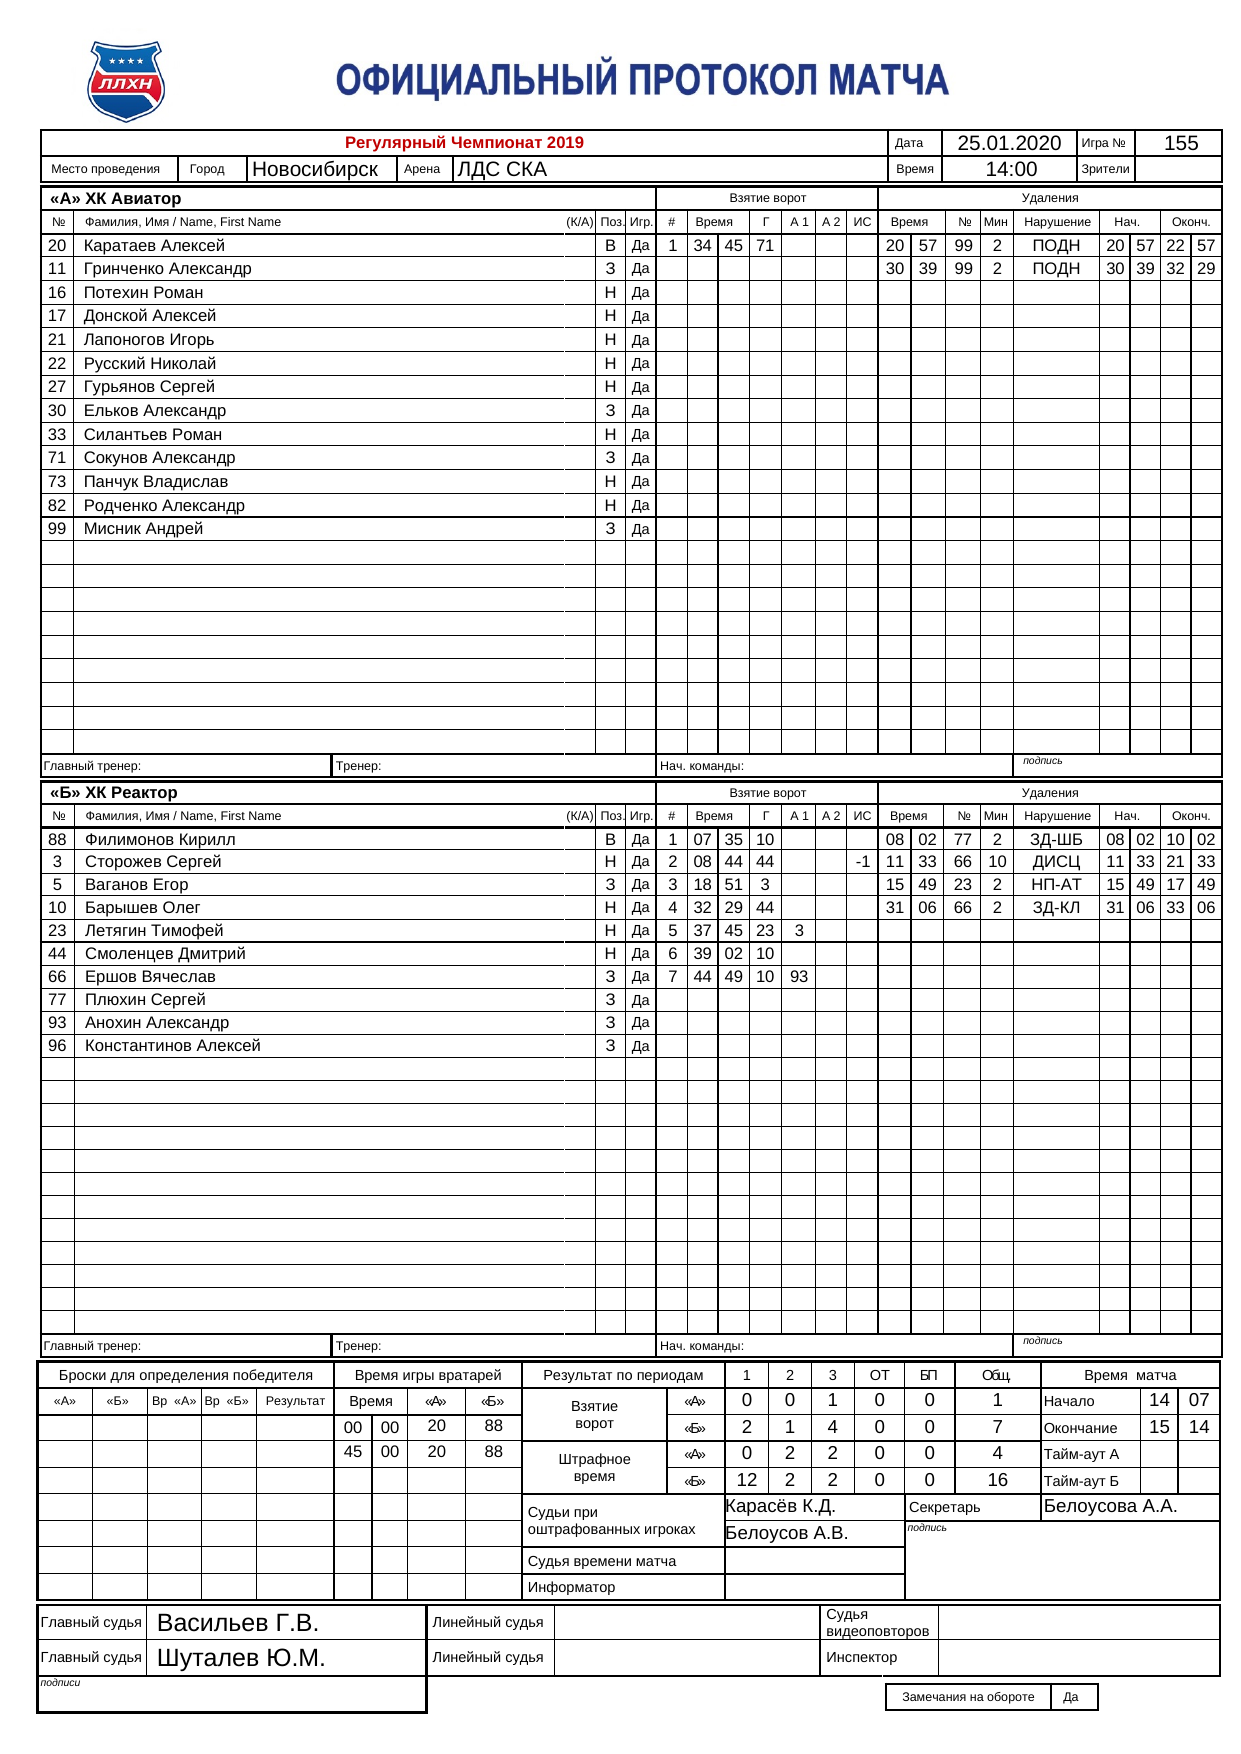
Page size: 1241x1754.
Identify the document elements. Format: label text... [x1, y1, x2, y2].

table_cell [1161, 612, 1190, 634]
table_cell [148, 1468, 201, 1493]
table_cell [912, 1219, 943, 1241]
table_cell [719, 470, 749, 493]
table_cell 0 [726, 1389, 768, 1413]
table_cell [981, 281, 1013, 303]
table_cell [148, 1521, 201, 1546]
table_cell 77 [42, 989, 74, 1011]
table_cell [75, 1104, 564, 1126]
table_cell [719, 1288, 749, 1310]
table_cell [657, 636, 687, 658]
table_cell [1100, 943, 1129, 964]
table_cell [981, 1173, 1013, 1195]
table_cell [879, 494, 910, 516]
table_cell [847, 470, 877, 493]
table_cell (К/А) [565, 805, 595, 826]
table_cell [565, 305, 595, 327]
table_cell 88 [466, 1416, 521, 1440]
table_cell [565, 1012, 595, 1033]
table_cell [1192, 541, 1221, 564]
table_cell Н [596, 943, 625, 964]
table_cell [565, 989, 595, 1011]
table_cell [565, 588, 595, 611]
table_cell [816, 257, 846, 280]
table_cell [750, 541, 781, 564]
table_cell 07 [1179, 1389, 1219, 1413]
table_cell [912, 399, 945, 422]
table_cell [1014, 966, 1099, 987]
table_cell 7 [956, 1415, 1040, 1440]
table_cell [657, 399, 687, 422]
table_cell [565, 1219, 595, 1241]
table_cell Время [688, 211, 749, 233]
table_cell [1014, 588, 1099, 611]
table_cell [565, 257, 595, 280]
table_cell [257, 1416, 333, 1440]
table_cell [816, 235, 846, 256]
table_cell [688, 1219, 717, 1241]
table_cell З [596, 1035, 625, 1057]
table_cell [782, 1150, 815, 1172]
table_cell [1131, 612, 1160, 634]
table_cell Плюхин Сергей [75, 989, 564, 1011]
table_cell [657, 730, 687, 753]
table_cell [847, 235, 877, 256]
table_cell 29 [1192, 257, 1221, 280]
table_cell [1100, 1288, 1129, 1310]
table_cell [719, 989, 749, 1011]
table_cell [1100, 659, 1129, 682]
table_cell [1136, 157, 1221, 181]
table_cell 29 [719, 896, 749, 918]
table_cell [555, 1606, 819, 1639]
table_cell [816, 1081, 846, 1103]
table_cell [1179, 1468, 1219, 1493]
table_cell [946, 683, 980, 706]
table_cell [750, 565, 781, 587]
table_cell 66 [944, 896, 980, 918]
table_cell [565, 328, 595, 351]
table_cell [750, 1242, 781, 1264]
table_cell [75, 1081, 564, 1103]
table_cell [565, 423, 595, 445]
table_cell [946, 659, 980, 682]
table_cell [847, 1311, 877, 1333]
table_cell [1131, 1104, 1160, 1126]
table_cell [981, 1288, 1013, 1310]
table_cell [75, 1150, 564, 1172]
table_cell [596, 1173, 625, 1195]
table_cell [257, 1494, 333, 1520]
table_cell [912, 1127, 943, 1149]
table_cell Да [626, 518, 655, 540]
table_cell [626, 1104, 655, 1126]
table_cell [816, 1311, 846, 1333]
table_cell [596, 1127, 625, 1149]
table_cell [1131, 1242, 1160, 1264]
table_cell Да [626, 943, 655, 964]
table_cell [1161, 1104, 1190, 1126]
table_cell [879, 989, 910, 1011]
table_cell [981, 1311, 1013, 1333]
table_cell ПОДН [1014, 235, 1099, 256]
table_cell [912, 518, 945, 540]
table_cell [1014, 281, 1099, 303]
table_cell [75, 1311, 564, 1333]
table_cell [74, 541, 564, 564]
table_cell [1161, 1265, 1190, 1287]
table_cell 30 [1100, 257, 1129, 280]
table_cell [1192, 920, 1221, 941]
table_cell [1100, 494, 1129, 516]
table_cell [912, 1242, 943, 1264]
table_cell [879, 328, 910, 351]
table_cell [596, 730, 625, 753]
table_cell [879, 612, 910, 634]
table_cell Каратаев Алексей [74, 235, 564, 256]
table_cell [750, 636, 781, 658]
table_cell Игр. [626, 805, 655, 826]
table_cell 1 [812, 1389, 854, 1413]
table_cell [1100, 1196, 1129, 1218]
table_cell [626, 1058, 655, 1079]
table_cell [657, 1173, 687, 1195]
table_cell [688, 399, 717, 422]
table_cell Мин [981, 805, 1013, 826]
table_cell [1100, 470, 1129, 493]
table_cell [657, 1081, 687, 1103]
table_cell 3 [42, 850, 74, 872]
table_cell 34 [688, 235, 717, 256]
table_cell 22 [42, 352, 73, 374]
table_cell [782, 1242, 815, 1264]
table_cell [1161, 446, 1190, 469]
table_cell [981, 518, 1013, 540]
table_cell ИС [847, 211, 877, 233]
table_cell [944, 1081, 980, 1103]
table_cell З [596, 966, 625, 987]
table_cell [1161, 399, 1190, 422]
table_cell [202, 1441, 256, 1467]
table_cell [1161, 1012, 1190, 1033]
table_cell [1131, 281, 1160, 303]
table_cell [816, 683, 846, 706]
table_cell [847, 1127, 877, 1149]
table_cell Да [626, 1012, 655, 1033]
table_cell 06 [1192, 896, 1221, 918]
table_cell [719, 281, 749, 303]
table_cell [1161, 328, 1190, 351]
table_cell [565, 1242, 595, 1264]
table_cell [1131, 1127, 1160, 1149]
table_cell Время [879, 805, 943, 826]
table_cell 11 [879, 850, 910, 872]
table_cell [657, 1242, 687, 1264]
table_cell [946, 281, 980, 303]
table_cell 20 [42, 235, 73, 256]
table_cell [816, 470, 846, 493]
table_cell [912, 494, 945, 516]
table_cell [944, 966, 980, 987]
table_cell 0 [855, 1415, 904, 1440]
table_cell [719, 541, 749, 564]
table_cell [719, 1242, 749, 1264]
table_cell [1100, 1035, 1129, 1057]
table_cell [1131, 494, 1160, 516]
table_cell 02 [912, 829, 943, 849]
table_cell [626, 1127, 655, 1149]
table_cell Вр «Б» [202, 1389, 256, 1413]
table_cell 2 [981, 257, 1013, 280]
table_cell Да [626, 494, 655, 516]
table_cell Н [596, 850, 625, 872]
table_cell [1161, 1288, 1190, 1310]
table_cell [93, 1468, 147, 1493]
table_cell [39, 1574, 92, 1599]
table_cell 20 [408, 1441, 465, 1467]
table_cell 71 [42, 446, 73, 469]
table_cell [1131, 305, 1160, 327]
table_cell [202, 1494, 256, 1520]
table_cell Н [596, 423, 625, 445]
table_cell 3 [750, 874, 781, 895]
table_cell [1131, 636, 1160, 658]
table_cell Русский Николай [74, 352, 564, 374]
table_cell Нач. [1100, 211, 1160, 233]
table_cell [1100, 305, 1129, 327]
table_cell 39 [1131, 257, 1160, 280]
table_cell Н [596, 328, 625, 351]
table_cell Филимонов Кирилл [75, 829, 564, 849]
table_cell [657, 305, 687, 327]
table_cell [1014, 1242, 1099, 1264]
table_cell [847, 1265, 877, 1287]
table_cell 49 [1192, 874, 1221, 895]
table_cell 10 [981, 850, 1013, 872]
table_cell [626, 636, 655, 658]
table_cell [816, 966, 846, 987]
table_cell [912, 636, 945, 658]
table_cell [981, 612, 1013, 634]
table_cell [750, 683, 781, 706]
table_cell Время [335, 1389, 407, 1413]
table_cell Да [626, 920, 655, 941]
table_cell 33 [42, 423, 73, 445]
table_cell Да [626, 446, 655, 469]
table_cell [1131, 1311, 1160, 1333]
table_cell 66 [42, 966, 74, 987]
table_cell [879, 1288, 910, 1310]
table_cell [719, 612, 749, 634]
table_cell [944, 1311, 980, 1333]
table_cell З [596, 257, 625, 280]
table_cell 1 [956, 1389, 1040, 1413]
table_cell [719, 376, 749, 398]
table_cell [596, 659, 625, 682]
table_cell 14 [1179, 1415, 1219, 1440]
table_cell [944, 943, 980, 964]
table_cell [1161, 376, 1190, 398]
table_cell [688, 328, 717, 351]
table_cell [626, 1219, 655, 1241]
table_cell [1100, 707, 1129, 729]
table_cell [847, 636, 877, 658]
table_cell [912, 1150, 943, 1172]
table_cell [42, 1288, 74, 1310]
table_cell 2 [657, 850, 687, 872]
table_cell [782, 1058, 815, 1079]
table_cell [1099, 1682, 1220, 1711]
table_cell [719, 1035, 749, 1057]
table_cell [782, 850, 815, 872]
table_cell [148, 1574, 201, 1599]
table_cell [719, 1081, 749, 1103]
table_cell [335, 1547, 371, 1573]
table_cell Результат [257, 1389, 333, 1413]
table_cell [1100, 1219, 1129, 1241]
table_cell [816, 328, 846, 351]
table_cell А 1 [782, 805, 815, 826]
table_cell [719, 328, 749, 351]
table_cell [782, 1196, 815, 1218]
table_cell [1131, 423, 1160, 445]
table_cell [42, 659, 73, 682]
table_cell [1014, 659, 1099, 682]
table_cell [1161, 1035, 1190, 1057]
table_cell [750, 1012, 781, 1033]
table_cell [626, 1150, 655, 1172]
table_cell [1192, 352, 1221, 374]
table_cell [847, 1081, 877, 1103]
table_cell [408, 1574, 465, 1599]
table_header Замечания на обороте [887, 1685, 1050, 1709]
table_cell Н [596, 305, 625, 327]
table_cell [912, 920, 943, 941]
table_cell 57 [912, 235, 945, 256]
table_cell [981, 989, 1013, 1011]
table_cell 7 [657, 966, 687, 987]
table_cell [1100, 730, 1129, 753]
table_cell [946, 541, 980, 564]
table_cell [75, 1242, 564, 1264]
table_cell [1192, 1127, 1221, 1149]
table_cell Сокунов Александр [74, 446, 564, 469]
table_cell 20 [879, 235, 910, 256]
table_cell [596, 588, 625, 611]
table_cell ИС [847, 805, 877, 826]
table_cell [596, 1311, 625, 1333]
table_cell [847, 1058, 877, 1079]
table_cell [565, 920, 595, 941]
table_cell [688, 1127, 717, 1149]
table_cell [257, 1547, 333, 1573]
table_cell [939, 1640, 1219, 1675]
table_cell [912, 1035, 943, 1057]
table_cell [879, 376, 910, 398]
table_cell [1161, 920, 1190, 941]
table_cell [1014, 683, 1099, 706]
table_cell [1014, 494, 1099, 516]
table_cell [688, 1288, 717, 1310]
table_cell [981, 1242, 1013, 1264]
table_cell [1161, 1081, 1190, 1103]
table_cell [782, 1012, 815, 1033]
table_cell [1131, 989, 1160, 1011]
table_cell [1100, 989, 1129, 1011]
table_cell [1161, 588, 1190, 611]
table_cell [688, 730, 717, 753]
table_cell [981, 707, 1013, 729]
table_cell [847, 281, 877, 303]
table_cell 02 [1192, 829, 1221, 849]
table_cell Главный тренер: [42, 1335, 330, 1356]
table_cell [847, 829, 877, 849]
table_cell [93, 1441, 147, 1467]
table_cell [428, 1677, 882, 1711]
table_cell [1131, 565, 1160, 587]
table_cell Город [179, 157, 246, 181]
table_cell [565, 707, 595, 729]
table_cell [816, 565, 846, 587]
table_cell [1192, 1104, 1221, 1126]
table_cell 3 [782, 920, 815, 941]
table_cell [335, 1494, 371, 1520]
table_header «Б» ХК Реактор [42, 783, 655, 803]
table_cell [1131, 352, 1160, 374]
table_cell Мин [981, 211, 1013, 233]
table_cell [750, 352, 781, 374]
table_cell [782, 518, 815, 540]
table_cell [1100, 1173, 1129, 1195]
table_cell Инспектор [821, 1640, 938, 1675]
table_cell [750, 281, 781, 303]
table_cell [1100, 423, 1129, 445]
table_cell 14 [1141, 1389, 1177, 1413]
table_cell [981, 376, 1013, 398]
table_cell [879, 1196, 910, 1218]
table_cell [750, 328, 781, 351]
table_cell [1014, 989, 1099, 1011]
table_cell [75, 1265, 564, 1287]
table_cell [750, 989, 781, 1011]
table_cell [816, 896, 846, 918]
table_cell [1014, 612, 1099, 634]
table_cell [335, 1468, 371, 1493]
table_cell [1192, 1288, 1221, 1310]
table_cell [981, 1150, 1013, 1172]
table_cell [93, 1574, 147, 1599]
table_cell [1161, 1173, 1190, 1195]
table_cell [75, 1127, 564, 1149]
table_cell [946, 494, 980, 516]
table_cell 2 [726, 1415, 768, 1440]
table_cell [565, 896, 595, 918]
table_cell [879, 730, 910, 753]
table_cell [565, 1035, 595, 1057]
table_cell [39, 1521, 92, 1546]
table_cell [657, 376, 687, 398]
table_cell Окончание [1042, 1415, 1140, 1440]
table_cell [408, 1547, 465, 1573]
table_cell Тренер: [333, 755, 655, 776]
table_cell «А» [39, 1389, 92, 1413]
table_cell [816, 1242, 846, 1264]
table_cell [719, 518, 749, 540]
table_cell [688, 636, 717, 658]
table_cell З [596, 446, 625, 469]
table_cell [847, 1196, 877, 1218]
table_cell [688, 1012, 717, 1033]
table_cell [39, 1494, 92, 1520]
table_cell [750, 1173, 781, 1195]
table_cell [93, 1547, 147, 1573]
table_cell [565, 659, 595, 682]
table_cell [1161, 541, 1190, 564]
table_cell [1161, 989, 1190, 1011]
table_cell Новосибирск [248, 157, 396, 181]
table_cell 0 [905, 1468, 954, 1493]
table_cell [74, 730, 564, 753]
table_cell Да [626, 399, 655, 422]
table_cell [688, 1242, 717, 1264]
table_cell [42, 1173, 74, 1195]
table_cell Н [596, 896, 625, 918]
table_cell [782, 376, 815, 398]
table_cell [688, 518, 717, 540]
table_cell [782, 1081, 815, 1103]
table_cell Да [626, 989, 655, 1011]
table_cell [782, 328, 815, 351]
table_cell 23 [944, 874, 980, 895]
table_cell [981, 730, 1013, 753]
table_cell 02 [719, 943, 749, 964]
table_cell Тренер: [333, 1335, 655, 1356]
table_cell [1192, 943, 1221, 964]
table_cell [657, 1104, 687, 1126]
table_cell [719, 707, 749, 729]
table_cell 06 [1131, 896, 1160, 918]
table_cell [981, 494, 1013, 516]
table_cell [688, 1058, 717, 1079]
table_cell Гринченко Александр [74, 257, 564, 280]
table_cell [688, 1173, 717, 1195]
table_cell [1131, 1081, 1160, 1103]
table_cell [912, 943, 943, 964]
table_cell Родченко Александр [74, 494, 564, 516]
table_cell [42, 1127, 74, 1149]
table_cell [466, 1494, 521, 1520]
table_cell [782, 659, 815, 682]
table_cell 4 [956, 1442, 1040, 1467]
table_cell [946, 470, 980, 493]
table_cell [596, 1081, 625, 1103]
table_cell [688, 989, 717, 1011]
table_cell [782, 1035, 815, 1057]
table_cell подпись [1014, 1335, 1221, 1356]
table_cell [1131, 1058, 1160, 1079]
table_cell 15 [1141, 1415, 1177, 1440]
table_cell [1131, 1035, 1160, 1057]
table_cell [1131, 1288, 1160, 1310]
table_cell 17 [42, 305, 73, 327]
table_cell [42, 730, 73, 753]
table_header 2 [769, 1363, 811, 1387]
table_cell [1131, 518, 1160, 540]
table_cell [944, 920, 980, 941]
table_cell [946, 588, 980, 611]
table_cell [944, 1104, 980, 1126]
table_cell [1161, 1196, 1190, 1218]
table_cell 32 [1161, 257, 1190, 280]
table_cell Ельков Александр [74, 399, 564, 422]
table_cell [944, 1173, 980, 1195]
table_cell [1192, 588, 1221, 611]
table_cell [1014, 1288, 1099, 1310]
table_cell [847, 1173, 877, 1195]
table_cell 06 [912, 896, 943, 918]
table_cell [847, 518, 877, 540]
table_cell Нач. команды: [657, 755, 1012, 776]
table_cell 93 [42, 1012, 74, 1033]
table_cell [946, 352, 980, 374]
table_cell Анохин Александр [75, 1012, 564, 1033]
table_cell [782, 896, 815, 918]
table_cell 33 [1192, 850, 1221, 872]
table_cell Донской Алексей [74, 305, 564, 327]
table_cell [688, 494, 717, 516]
table_cell [74, 636, 564, 658]
table_cell [565, 1150, 595, 1172]
table_cell [42, 707, 73, 729]
table_cell [782, 1104, 815, 1126]
table_cell [946, 707, 980, 729]
table_cell [816, 541, 846, 564]
table_cell [1131, 376, 1160, 398]
table_cell [1179, 1441, 1219, 1467]
table_cell [1161, 423, 1190, 445]
table_cell [946, 423, 980, 445]
table_cell 0 [769, 1389, 811, 1413]
table_cell 0 [855, 1468, 904, 1493]
table_cell Главный судья [39, 1640, 146, 1675]
table_cell [816, 281, 846, 303]
table_cell 6 [657, 943, 687, 964]
table_cell 1 [657, 235, 687, 256]
table_cell [750, 257, 781, 280]
table_cell [816, 707, 846, 729]
table_cell 49 [719, 966, 749, 987]
table_cell [782, 1265, 815, 1287]
table_cell [42, 1150, 74, 1172]
table_cell [565, 1081, 595, 1103]
table_cell 1 [769, 1415, 811, 1440]
table_cell [944, 1265, 980, 1287]
table_cell [74, 659, 564, 682]
table_cell [626, 1081, 655, 1103]
table_cell 18 [688, 874, 717, 895]
table_cell [981, 943, 1013, 964]
table_cell 0 [905, 1442, 954, 1467]
table_cell [1100, 683, 1129, 706]
table_cell [565, 966, 595, 987]
table_cell [466, 1547, 521, 1573]
table_cell Да [626, 423, 655, 445]
table_cell Лапоногов Игорь [74, 328, 564, 351]
table_cell [1192, 305, 1221, 327]
table_cell 16 [956, 1468, 1040, 1493]
table_cell [816, 659, 846, 682]
table_cell [750, 1219, 781, 1241]
table_cell [688, 305, 717, 327]
table_cell [596, 1150, 625, 1172]
table_cell 20 [408, 1416, 465, 1440]
table_cell Поз. [596, 211, 625, 233]
table_cell [39, 1547, 92, 1573]
table_cell [657, 659, 687, 682]
table_cell [1131, 588, 1160, 611]
table_cell [42, 1265, 74, 1287]
table_cell [626, 730, 655, 753]
table_cell [879, 1150, 910, 1172]
table_cell [981, 659, 1013, 682]
table_cell [626, 659, 655, 682]
table_cell [202, 1547, 256, 1573]
table_cell [981, 1035, 1013, 1057]
table_header Регулярный Чемпионат 2019 [42, 131, 887, 155]
table_header Удаления [879, 188, 1221, 209]
table_cell [879, 305, 910, 327]
table_cell [565, 1265, 595, 1287]
table_cell 57 [1192, 235, 1221, 256]
table_cell 33 [1131, 850, 1160, 872]
table_header 3 [812, 1363, 854, 1387]
table_cell [946, 328, 980, 351]
table_cell [847, 989, 877, 1011]
table_cell [596, 707, 625, 729]
table_cell [466, 1521, 521, 1546]
table_cell Информатор [523, 1575, 724, 1599]
table_cell 32 [688, 896, 717, 918]
table_cell [847, 1242, 877, 1264]
table_cell [782, 874, 815, 895]
table_cell [688, 1035, 717, 1057]
table_cell [565, 612, 595, 634]
table_cell 33 [1161, 896, 1190, 918]
table_cell [1100, 399, 1129, 422]
table_cell [782, 235, 815, 256]
table_cell [596, 541, 625, 564]
table_header Дата [889, 131, 941, 155]
table_cell [688, 659, 717, 682]
table_cell [726, 1575, 904, 1599]
table_cell [847, 896, 877, 918]
table_cell [1014, 305, 1099, 327]
table_cell 33 [912, 850, 943, 872]
table_cell 99 [946, 235, 980, 256]
table_cell [939, 1606, 1219, 1639]
table_cell [1014, 399, 1099, 422]
table_cell [719, 588, 749, 611]
table_cell [847, 943, 877, 964]
table_cell [565, 1173, 595, 1195]
table_cell [626, 588, 655, 611]
table_cell [1131, 1196, 1160, 1218]
table_cell [719, 305, 749, 327]
table_cell [1014, 518, 1099, 540]
table_cell З [596, 518, 625, 540]
table_cell [688, 470, 717, 493]
table_cell [1161, 1219, 1190, 1241]
table_cell [912, 565, 945, 587]
table_cell [944, 1127, 980, 1149]
table_cell «Б » [466, 1389, 521, 1413]
table_cell [782, 305, 815, 327]
table_cell [946, 399, 980, 422]
table_cell [148, 1416, 201, 1440]
table_cell [981, 1058, 1013, 1079]
table_cell [816, 305, 846, 327]
table_cell [782, 352, 815, 374]
table_cell [816, 352, 846, 374]
table_cell 14:00 [943, 157, 1076, 181]
table_cell [912, 1104, 943, 1126]
table_cell [944, 1288, 980, 1310]
table_header Взятие ворот [657, 188, 877, 209]
table_cell [847, 446, 877, 469]
table_cell [42, 565, 73, 587]
table_cell [750, 1288, 781, 1310]
table_cell [750, 376, 781, 398]
table_cell [944, 1035, 980, 1057]
table_cell [879, 1035, 910, 1057]
table_cell [39, 1441, 92, 1467]
table_cell 11 [42, 257, 73, 280]
table_cell [1014, 541, 1099, 564]
table_cell [1131, 920, 1160, 941]
table_cell [816, 399, 846, 422]
table_cell [596, 612, 625, 634]
table_cell [1161, 730, 1190, 753]
table_cell [1161, 494, 1190, 516]
table_cell [565, 1288, 595, 1310]
table_cell [1192, 1081, 1221, 1103]
table_cell Главный тренер: [42, 755, 330, 776]
table_cell [1100, 588, 1129, 611]
table_cell [93, 1521, 147, 1546]
table_cell [74, 683, 564, 706]
table_cell 30 [879, 257, 910, 280]
table_cell [93, 1416, 147, 1440]
table_cell [657, 1058, 687, 1079]
table_cell Взятие ворот [523, 1389, 666, 1440]
table_cell [879, 1173, 910, 1195]
table_cell Секретарь [906, 1495, 1040, 1520]
table_cell [373, 1494, 407, 1520]
table_cell 45 [335, 1441, 371, 1467]
table_cell 08 [688, 850, 717, 872]
table_cell [816, 588, 846, 611]
table_cell [750, 399, 781, 422]
table_cell [688, 423, 717, 445]
table_header БП [905, 1363, 954, 1387]
table_cell 11 [1100, 850, 1129, 872]
table_header Броски для определения победителя [39, 1363, 333, 1387]
table_cell [1192, 376, 1221, 398]
table_cell [257, 1468, 333, 1493]
table_cell [816, 612, 846, 634]
table_cell [782, 707, 815, 729]
table_cell [75, 1173, 564, 1195]
table_cell 0 [726, 1442, 768, 1467]
table_cell 71 [750, 235, 781, 256]
table_cell НП-АТ [1014, 874, 1099, 895]
table_cell [944, 1150, 980, 1172]
table_cell [719, 1219, 749, 1241]
table_cell Тайм-аут Б [1042, 1468, 1140, 1493]
table_cell 22 [1161, 235, 1190, 256]
table_cell [879, 636, 910, 658]
table_cell [879, 1265, 910, 1287]
table_cell [816, 423, 846, 445]
table_cell [1014, 707, 1099, 729]
table_cell [847, 683, 877, 706]
table_cell [912, 989, 943, 1011]
table_cell [657, 352, 687, 374]
table_cell [912, 305, 945, 327]
table_cell [1131, 730, 1160, 753]
table_cell [912, 1012, 943, 1033]
table_cell [750, 305, 781, 327]
table_cell [946, 376, 980, 398]
table_cell [42, 1219, 74, 1241]
table_cell [565, 352, 595, 374]
table_cell [879, 588, 910, 611]
table_cell [1100, 1150, 1129, 1172]
table_header 155 [1136, 131, 1221, 155]
table_cell Игр. [626, 211, 655, 233]
table_cell [816, 1288, 846, 1310]
table_cell 08 [879, 829, 910, 849]
table_cell [847, 1012, 877, 1033]
table_cell «А» [668, 1442, 724, 1467]
table_cell [883, 1677, 1220, 1681]
table_cell [1192, 612, 1221, 634]
table_cell [373, 1547, 407, 1573]
table_cell 82 [42, 494, 73, 516]
table_cell [1161, 659, 1190, 682]
table_cell ДИСЦ [1014, 850, 1099, 872]
table_cell [1100, 518, 1129, 540]
table_cell [981, 1219, 1013, 1241]
table_cell [93, 1494, 147, 1520]
table_cell 10 [42, 896, 74, 918]
table_cell [688, 281, 717, 303]
table_cell Н [596, 352, 625, 374]
table_cell [1161, 281, 1190, 303]
table_cell [782, 1288, 815, 1310]
table_cell [657, 518, 687, 540]
table_cell [912, 470, 945, 493]
table_cell [1131, 1265, 1160, 1287]
table_cell [565, 1058, 595, 1079]
table_cell [1100, 541, 1129, 564]
table_cell [1100, 1058, 1129, 1079]
table_cell Силантьев Роман [74, 423, 564, 445]
table_cell [1014, 1265, 1099, 1287]
table_cell [466, 1468, 521, 1493]
table_cell Оконч. [1161, 805, 1221, 826]
table_cell [657, 1196, 687, 1218]
table_header 1 [726, 1363, 768, 1387]
table_cell Оконч. [1161, 211, 1221, 233]
table_cell [1192, 423, 1221, 445]
table_cell [782, 1311, 815, 1333]
table_cell [688, 707, 717, 729]
table_cell [1014, 1219, 1099, 1241]
table_cell [719, 446, 749, 469]
table_cell 93 [782, 966, 815, 987]
table_cell Летягин Тимофей [75, 920, 564, 941]
table_cell [816, 1035, 846, 1057]
table_cell [816, 730, 846, 753]
table_cell Да [626, 1035, 655, 1057]
table_cell [946, 305, 980, 327]
table_cell [148, 1441, 201, 1467]
table_cell 0 [905, 1389, 954, 1413]
table_cell [879, 446, 910, 469]
table_cell 23 [42, 920, 74, 941]
table_cell [1161, 636, 1190, 658]
table_cell [944, 989, 980, 1011]
table_cell [816, 1058, 846, 1079]
table_cell [847, 257, 877, 280]
table_cell [42, 1242, 74, 1264]
table_cell [596, 1288, 625, 1310]
table_cell Константинов Алексей [75, 1035, 564, 1057]
table_cell [816, 636, 846, 658]
table_cell [657, 281, 687, 303]
table_cell 10 [750, 966, 781, 987]
table_cell подписи [39, 1677, 425, 1711]
table_cell [912, 446, 945, 469]
table_cell [750, 1081, 781, 1103]
table_cell Да [626, 470, 655, 493]
table_cell [565, 1127, 595, 1149]
table_cell [879, 920, 910, 941]
table_cell [688, 588, 717, 611]
table_cell № [944, 805, 980, 826]
table_cell 66 [944, 850, 980, 872]
table_cell [782, 829, 815, 849]
table_cell З [596, 989, 625, 1011]
table_cell [1014, 1104, 1099, 1126]
table_cell [688, 1265, 717, 1287]
table_cell [981, 399, 1013, 422]
table_cell [1192, 1311, 1221, 1333]
table_cell 2 [812, 1442, 854, 1467]
table_cell [1192, 1219, 1221, 1241]
table_cell [944, 1058, 980, 1079]
table_cell [1131, 328, 1160, 351]
table_cell [912, 541, 945, 564]
table_cell А 1 [782, 211, 815, 233]
table_cell [596, 636, 625, 658]
table_cell 2 [981, 829, 1013, 849]
table_cell [1014, 1127, 1099, 1149]
table_cell 27 [42, 376, 73, 398]
table_cell [1141, 1468, 1177, 1493]
table_cell [981, 588, 1013, 611]
table_cell 99 [946, 257, 980, 280]
table_cell [1161, 352, 1190, 374]
table_cell [782, 565, 815, 587]
table_cell [719, 1265, 749, 1287]
table_cell Ваганов Егор [75, 874, 564, 895]
table_cell В [596, 235, 625, 256]
table_cell [202, 1416, 256, 1440]
table_cell 45 [719, 920, 749, 941]
table_cell 88 [42, 829, 74, 849]
table_cell [1192, 730, 1221, 753]
table_cell [657, 1127, 687, 1149]
table_cell [816, 1219, 846, 1241]
table_cell -1 [847, 850, 877, 872]
table_cell [879, 423, 910, 445]
table_cell [1014, 943, 1099, 964]
table_cell Да [626, 376, 655, 398]
table_cell Да [626, 829, 655, 849]
table_cell [1192, 659, 1221, 682]
table_cell [912, 376, 945, 398]
table_cell [42, 1058, 74, 1079]
table_cell [719, 423, 749, 445]
table_cell 5 [657, 920, 687, 941]
table_cell [565, 281, 595, 303]
table_cell Да [626, 257, 655, 280]
table_cell 51 [719, 874, 749, 895]
table_cell [657, 446, 687, 469]
table_cell [847, 1104, 877, 1126]
table_cell Да [626, 896, 655, 918]
table_cell [42, 1104, 74, 1126]
table_cell [847, 494, 877, 516]
table_cell [1192, 399, 1221, 422]
table_cell ЗД-КЛ [1014, 896, 1099, 918]
table_cell [1192, 328, 1221, 351]
table_cell [657, 588, 687, 611]
table_cell 3 [657, 874, 687, 895]
table_cell [981, 541, 1013, 564]
table_cell [1100, 920, 1129, 941]
table_cell Барышев Олег [75, 896, 564, 918]
table_cell [981, 423, 1013, 445]
table_cell [750, 518, 781, 540]
table_cell [879, 1081, 910, 1103]
table_cell Да [626, 235, 655, 256]
table_cell [565, 1311, 595, 1333]
table_cell Потехин Роман [74, 281, 564, 303]
table_cell [1131, 1150, 1160, 1172]
table_cell [847, 399, 877, 422]
table_cell [1131, 707, 1160, 729]
table_cell [466, 1574, 521, 1599]
table_cell [1131, 1012, 1160, 1033]
table_cell Да [626, 281, 655, 303]
table_cell Белоусова А.А. [1042, 1495, 1219, 1520]
table_cell Начало [1042, 1389, 1140, 1413]
table_cell [750, 1035, 781, 1057]
table_cell [555, 1640, 819, 1675]
table_cell Сторожев Сергей [75, 850, 564, 872]
table_cell [565, 235, 595, 256]
table_cell 44 [42, 943, 74, 964]
table_cell [912, 1288, 943, 1310]
table_cell [981, 683, 1013, 706]
table_cell Ершов Вячеслав [75, 966, 564, 987]
table_cell 35 [719, 829, 749, 849]
table_cell Да [626, 850, 655, 872]
table_cell [719, 1311, 749, 1333]
table_cell [1131, 966, 1160, 987]
table_cell [657, 989, 687, 1011]
table_cell [847, 1035, 877, 1057]
table_cell [42, 1196, 74, 1218]
table_cell [981, 966, 1013, 987]
table_cell [782, 1219, 815, 1241]
table_cell Да [626, 874, 655, 895]
table_cell [782, 943, 815, 964]
table_cell [565, 850, 595, 872]
table_cell З [596, 1012, 625, 1033]
table_cell Штрафное время [523, 1442, 666, 1493]
table_cell Г [750, 211, 781, 233]
table_cell [1014, 1311, 1099, 1333]
table_cell [626, 565, 655, 587]
table_cell [42, 588, 73, 611]
table_header Время игры вратарей [335, 1363, 521, 1387]
table_cell «А» [408, 1389, 465, 1413]
table_cell [42, 636, 73, 658]
table_cell [1161, 518, 1190, 540]
table_cell [565, 565, 595, 587]
table_header Игра № [1078, 131, 1134, 155]
table_cell [75, 1219, 564, 1241]
table_cell [750, 1265, 781, 1287]
table_cell [719, 636, 749, 658]
table_cell 44 [750, 850, 781, 872]
table_cell [847, 328, 877, 351]
table_cell 20 [1100, 235, 1129, 256]
table_cell 2 [769, 1442, 811, 1467]
table_cell [626, 707, 655, 729]
table_cell [782, 989, 815, 1011]
table_cell [1192, 1242, 1221, 1264]
table_cell [565, 730, 595, 753]
table_cell [946, 636, 980, 658]
table_cell [1161, 966, 1190, 987]
table_cell [657, 1288, 687, 1310]
table_cell [1014, 328, 1099, 351]
table_cell Н [596, 920, 625, 941]
table_cell [1192, 518, 1221, 540]
table_cell [981, 1127, 1013, 1149]
table_cell Судья времени матча [523, 1548, 724, 1573]
table_header Да [1052, 1685, 1097, 1709]
table_cell 00 [373, 1441, 407, 1467]
table_cell [847, 376, 877, 398]
table_cell 4 [812, 1415, 854, 1440]
table_cell 5 [42, 874, 74, 895]
table_cell [946, 446, 980, 469]
table_cell [688, 541, 717, 564]
table_cell [879, 399, 910, 422]
table_cell [847, 565, 877, 587]
table_cell Г [750, 805, 781, 826]
table_cell Нарушение [1014, 805, 1099, 826]
table_cell [39, 1468, 92, 1493]
table_cell Фамилия, Имя / Name, First Name [74, 211, 565, 233]
table_cell [626, 1265, 655, 1287]
table_cell [946, 730, 980, 753]
table_cell Нач. [1100, 805, 1160, 826]
table_cell [981, 1104, 1013, 1126]
table_cell 77 [944, 829, 980, 849]
table_cell [816, 829, 846, 849]
table_cell Да [626, 966, 655, 987]
table_cell [879, 470, 910, 493]
table_cell 00 [335, 1416, 371, 1440]
table_cell [596, 1265, 625, 1287]
table_cell [596, 1219, 625, 1241]
table_cell # [657, 805, 687, 826]
table_cell [750, 612, 781, 634]
table_cell [946, 565, 980, 587]
table_cell [596, 565, 625, 587]
table_cell [912, 659, 945, 682]
table_cell [847, 1150, 877, 1172]
table_cell [657, 1265, 687, 1287]
table_cell [626, 683, 655, 706]
table_cell [816, 920, 846, 941]
table_cell Судьи при оштрафованных игроках [523, 1495, 724, 1546]
table_cell [719, 257, 749, 280]
table_cell [1100, 1242, 1129, 1264]
table_cell [726, 1548, 904, 1573]
table_cell № [946, 211, 980, 233]
table_cell [565, 636, 595, 658]
table_cell Н [596, 376, 625, 398]
table_cell [1131, 541, 1160, 564]
table_cell [750, 659, 781, 682]
table_cell «Б» [668, 1415, 724, 1440]
table_cell 31 [879, 896, 910, 918]
table_cell [688, 257, 717, 280]
table_cell [688, 1311, 717, 1333]
table_cell [981, 470, 1013, 493]
table_cell Н [596, 494, 625, 516]
table_cell [1100, 636, 1129, 658]
table_cell [750, 446, 781, 469]
table_cell [981, 352, 1013, 374]
table_cell [912, 1058, 943, 1079]
table_cell [912, 328, 945, 351]
table_cell [1161, 1311, 1190, 1333]
table_cell [847, 707, 877, 729]
table_cell [688, 612, 717, 634]
table_cell [879, 1242, 910, 1264]
table_cell [847, 612, 877, 634]
table_cell [1100, 565, 1129, 587]
table_cell [847, 920, 877, 941]
table_cell [657, 1219, 687, 1241]
table_cell 39 [912, 257, 945, 280]
table_cell [1192, 966, 1221, 987]
table_cell [74, 612, 564, 634]
table_cell Место проведения [42, 157, 177, 181]
table_cell [1161, 683, 1190, 706]
table_cell 15 [1100, 874, 1129, 895]
table_cell [912, 281, 945, 303]
table_cell [879, 281, 910, 303]
table_cell [1192, 281, 1221, 303]
table_cell [688, 683, 717, 706]
table_cell [596, 1242, 625, 1264]
table_cell [719, 1196, 749, 1218]
table_cell Панчук Владислав [74, 470, 564, 493]
table_cell [257, 1441, 333, 1467]
table_cell [1192, 1058, 1221, 1079]
table_cell [847, 659, 877, 682]
table_cell [719, 1127, 749, 1149]
table_cell [657, 612, 687, 634]
table_cell [1192, 683, 1221, 706]
table_cell [719, 1173, 749, 1195]
table_cell «Б» [93, 1389, 147, 1413]
table_header Взятие ворот [657, 783, 877, 803]
table_cell 23 [750, 920, 781, 941]
table_cell (К/А) [565, 211, 595, 233]
table_cell 2 [981, 874, 1013, 895]
table_cell [719, 730, 749, 753]
table_cell [657, 470, 687, 493]
table_cell [688, 446, 717, 469]
table_cell [782, 423, 815, 445]
table_cell [912, 352, 945, 374]
table_cell [847, 541, 877, 564]
table_header Время матча [1042, 1363, 1219, 1387]
table_header ОТ [855, 1363, 904, 1387]
table_cell [879, 1012, 910, 1033]
table_cell [847, 588, 877, 611]
table_cell [1100, 352, 1129, 374]
table_cell ЛДС СКА [454, 157, 887, 181]
table_cell «Б» [668, 1468, 724, 1493]
table_cell [782, 730, 815, 753]
table_cell 2 [981, 896, 1013, 918]
table_cell «А» [668, 1389, 724, 1413]
table_cell [1192, 1196, 1221, 1218]
table_cell [657, 1012, 687, 1033]
table_cell [1131, 470, 1160, 493]
table_cell [39, 1416, 92, 1440]
table_cell [657, 1150, 687, 1172]
table_cell [373, 1574, 407, 1599]
table_cell [879, 565, 910, 587]
table_cell [335, 1521, 371, 1546]
table_cell 44 [688, 966, 717, 987]
table_cell [688, 565, 717, 587]
table_cell [981, 305, 1013, 327]
table_cell [1014, 423, 1099, 445]
table_cell [657, 423, 687, 445]
table_cell [719, 399, 749, 422]
table_cell [688, 1150, 717, 1172]
table_cell [750, 1311, 781, 1333]
table_cell [565, 399, 595, 422]
table_cell Да [626, 352, 655, 374]
table_cell № [42, 805, 74, 826]
table_cell 44 [750, 896, 781, 918]
table_cell [879, 1219, 910, 1241]
table_cell [202, 1574, 256, 1599]
table_cell 00 [373, 1416, 407, 1440]
table_cell [782, 1127, 815, 1149]
table_cell 21 [1161, 850, 1190, 872]
table_cell Арена [398, 157, 452, 181]
table_cell [1161, 1127, 1190, 1149]
table_cell [657, 1311, 687, 1333]
table_cell [688, 1196, 717, 1218]
table_cell 17 [1161, 874, 1190, 895]
table_cell [1131, 446, 1160, 469]
table_header «А» ХК Авиатор [42, 188, 655, 209]
table_cell [944, 1196, 980, 1218]
table_cell [657, 707, 687, 729]
table_cell [1192, 707, 1221, 729]
table_cell 39 [688, 943, 717, 964]
table_cell Тайм-аут А [1042, 1441, 1140, 1467]
table_cell [816, 518, 846, 540]
table_cell [1014, 1150, 1099, 1172]
table_cell В [596, 829, 625, 849]
table_cell [1100, 446, 1129, 469]
table_cell [596, 1196, 625, 1218]
table_cell Время [889, 157, 941, 181]
table_cell [879, 1058, 910, 1079]
table_cell [1100, 281, 1129, 303]
table_cell [626, 541, 655, 564]
table_cell [1192, 1173, 1221, 1195]
table_cell [42, 541, 73, 564]
table_cell [879, 683, 910, 706]
table_cell [1014, 446, 1099, 469]
table_cell [912, 1196, 943, 1218]
table_cell [74, 707, 564, 729]
table_cell [1161, 943, 1190, 964]
table_cell [626, 612, 655, 634]
table_cell [202, 1521, 256, 1546]
table_cell [565, 446, 595, 469]
table_cell 57 [1131, 235, 1160, 256]
table_cell [879, 707, 910, 729]
table_cell [750, 1196, 781, 1218]
table_cell [912, 1265, 943, 1287]
table_cell Мисник Андрей [74, 518, 564, 540]
table_cell 2 [769, 1468, 811, 1493]
table_cell 07 [688, 829, 717, 849]
table_cell [657, 565, 687, 587]
table_cell [42, 1311, 74, 1333]
table_cell 0 [855, 1442, 904, 1467]
table_header 25.01.2020 [943, 131, 1076, 155]
table_cell Смоленцев Дмитрий [75, 943, 564, 964]
table_cell [1192, 494, 1221, 516]
table_cell [719, 1104, 749, 1126]
table_cell [981, 446, 1013, 469]
table_cell [1100, 1081, 1129, 1103]
table_cell [816, 1265, 846, 1287]
table_cell 88 [466, 1441, 521, 1467]
table_cell 10 [750, 829, 781, 849]
table_cell [1131, 659, 1160, 682]
table_cell [1100, 1012, 1129, 1033]
table_cell [565, 683, 595, 706]
table_cell [847, 874, 877, 895]
table_cell [946, 612, 980, 634]
table_cell [750, 1104, 781, 1126]
table_cell [879, 518, 910, 540]
table_cell Фамилия, Имя / Name, First Name [75, 805, 565, 826]
table_cell [782, 636, 815, 658]
table_cell [782, 588, 815, 611]
table_cell Нарушение [1014, 211, 1099, 233]
table_cell 96 [42, 1035, 74, 1057]
table_cell [373, 1521, 407, 1546]
table_cell [657, 257, 687, 280]
table_cell [750, 1150, 781, 1172]
table_cell [1161, 470, 1190, 493]
picture [5, 28, 1179, 129]
table_cell [1014, 376, 1099, 398]
table_cell 15 [879, 874, 910, 895]
table_cell [750, 1127, 781, 1149]
table_cell [719, 494, 749, 516]
table_cell [1100, 1104, 1129, 1126]
table_cell [1014, 565, 1099, 587]
table_cell [1100, 612, 1129, 634]
table_cell [565, 470, 595, 493]
table_cell [1192, 470, 1221, 493]
table_cell [565, 376, 595, 398]
table_cell 4 [657, 896, 687, 918]
table_cell 31 [1100, 896, 1129, 918]
table_cell [782, 257, 815, 280]
table_cell [981, 920, 1013, 941]
table_header Удаления [879, 783, 1221, 803]
table_cell # [657, 211, 687, 233]
table_cell [688, 352, 717, 374]
table_cell [912, 588, 945, 611]
table_cell Гурьянов Сергей [74, 376, 564, 398]
table_cell [981, 1196, 1013, 1218]
table_cell [335, 1574, 371, 1599]
table_cell [719, 1012, 749, 1033]
table_cell [42, 683, 73, 706]
table_cell [257, 1521, 333, 1546]
table_cell 2 [981, 235, 1013, 256]
table_cell [847, 1288, 877, 1310]
table_cell [782, 494, 815, 516]
table_cell [1131, 1173, 1160, 1195]
table_cell [981, 565, 1013, 587]
table_cell 49 [1131, 874, 1160, 895]
table_cell Шуталев Ю.М. [147, 1640, 425, 1675]
table_cell [912, 966, 943, 987]
table_cell [981, 1081, 1013, 1103]
table_cell [981, 636, 1013, 658]
table_cell [1014, 1196, 1099, 1218]
table_cell [565, 1104, 595, 1126]
table_cell [816, 1173, 846, 1195]
table_cell [1161, 1150, 1190, 1172]
table_cell [1014, 636, 1099, 658]
table_cell [981, 328, 1013, 351]
table_cell [879, 541, 910, 564]
table_cell [912, 1173, 943, 1195]
table_cell подпись [906, 1522, 1219, 1599]
table_cell [1014, 1012, 1099, 1033]
table_cell [626, 1173, 655, 1195]
table_cell З [596, 399, 625, 422]
table_cell [879, 659, 910, 682]
table_cell [879, 966, 910, 987]
table_cell [1161, 1058, 1190, 1079]
table_cell [565, 518, 595, 540]
table_cell 0 [855, 1389, 904, 1413]
table_cell [750, 588, 781, 611]
table_cell [565, 541, 595, 564]
table_cell [782, 1173, 815, 1195]
table_cell [782, 281, 815, 303]
table_cell [782, 399, 815, 422]
table_header Результат по периодам [523, 1363, 724, 1387]
table_cell [42, 1081, 74, 1103]
table_cell [688, 1104, 717, 1126]
table_cell 2 [812, 1468, 854, 1493]
table_cell Н [596, 470, 625, 493]
table_cell [408, 1521, 465, 1546]
table_cell [626, 1311, 655, 1333]
table_cell [1131, 1219, 1160, 1241]
table_cell [657, 683, 687, 706]
table_cell [1192, 1035, 1221, 1057]
table_cell [1192, 446, 1221, 469]
table_cell А 2 [816, 805, 846, 826]
table_cell ПОДН [1014, 257, 1099, 280]
table_cell [912, 1311, 943, 1333]
table_cell [944, 1219, 980, 1241]
table_cell [1014, 1173, 1099, 1195]
table_cell Судья видеоповторов [821, 1606, 938, 1639]
table_cell [750, 494, 781, 516]
table_cell [1100, 376, 1129, 398]
table_cell А 2 [816, 211, 846, 233]
table_cell [74, 588, 564, 611]
table_cell [596, 1104, 625, 1126]
table_cell [688, 376, 717, 398]
table_cell [1100, 1311, 1129, 1333]
table_cell Время [879, 211, 945, 233]
table_cell [816, 989, 846, 1011]
table_cell [257, 1574, 333, 1599]
table_cell [719, 659, 749, 682]
table_cell [1014, 1081, 1099, 1103]
table_cell [1131, 943, 1160, 964]
table_cell Время [688, 805, 749, 826]
table_cell [1192, 636, 1221, 658]
table_cell 21 [42, 328, 73, 351]
table_cell [688, 1081, 717, 1103]
table_cell [816, 1127, 846, 1149]
table_cell [816, 446, 846, 469]
table_cell [75, 1288, 564, 1310]
table_cell 73 [42, 470, 73, 493]
table_cell [816, 1196, 846, 1218]
table_cell [816, 494, 846, 516]
table_cell [408, 1494, 465, 1520]
table_cell [1014, 730, 1099, 753]
table_cell [750, 707, 781, 729]
table_cell [847, 305, 877, 327]
table_cell [1131, 683, 1160, 706]
table_cell [565, 874, 595, 895]
table_cell [148, 1494, 201, 1520]
table_cell [657, 1035, 687, 1057]
table_cell Вр «А» [148, 1389, 201, 1413]
table_cell [816, 376, 846, 398]
table_cell 30 [42, 399, 73, 422]
table_cell 12 [726, 1468, 768, 1493]
table_cell [816, 943, 846, 964]
table_cell [1100, 1127, 1129, 1149]
table_cell [1014, 920, 1099, 941]
table_cell [1014, 1058, 1099, 1079]
table_cell [912, 612, 945, 634]
table_cell подпись [1014, 755, 1221, 776]
table_cell [912, 683, 945, 706]
table_cell [816, 1150, 846, 1172]
table_cell [944, 1242, 980, 1264]
table_cell Главный судья [39, 1606, 146, 1639]
table_cell [719, 683, 749, 706]
table_cell 0 [905, 1415, 954, 1440]
table_cell [565, 829, 595, 849]
table_cell [1100, 1265, 1129, 1287]
table_cell [912, 730, 945, 753]
table_cell [1141, 1441, 1177, 1467]
table_cell [1100, 966, 1129, 987]
table_cell [1161, 1242, 1190, 1264]
table_cell [879, 1127, 910, 1149]
table_cell Да [626, 305, 655, 327]
table_cell Да [626, 328, 655, 351]
table_cell [42, 612, 73, 634]
table_cell Н [596, 281, 625, 303]
table_cell [750, 730, 781, 753]
table_cell [657, 541, 687, 564]
table_cell 99 [42, 518, 73, 540]
table_cell Линейный судья [428, 1606, 554, 1639]
table_cell Карасёв К.Д. [726, 1495, 904, 1520]
table_cell [565, 1196, 595, 1218]
table_cell [75, 1058, 564, 1079]
table_cell [782, 612, 815, 634]
table_cell [719, 565, 749, 587]
table_cell [981, 1265, 1013, 1287]
table_cell [981, 1012, 1013, 1033]
table_cell [750, 423, 781, 445]
table_cell [657, 494, 687, 516]
table_cell [912, 1081, 943, 1103]
table_cell Нач. команды: [657, 1335, 1012, 1356]
table_cell Зрители [1078, 157, 1134, 181]
table_cell [719, 1150, 749, 1172]
table_cell [782, 470, 815, 493]
table_cell [847, 423, 877, 445]
table_cell [1192, 1265, 1221, 1287]
table_cell [782, 446, 815, 469]
table_cell [782, 683, 815, 706]
table_cell [1014, 470, 1099, 493]
table_cell № [42, 211, 73, 233]
table_cell [1192, 565, 1221, 587]
table_cell [1161, 305, 1190, 327]
table_cell [1161, 707, 1190, 729]
table_cell [148, 1547, 201, 1573]
table_cell [626, 1196, 655, 1218]
table_cell Поз. [596, 805, 625, 826]
table_cell [879, 943, 910, 964]
table_cell [816, 1104, 846, 1126]
table_cell [816, 850, 846, 872]
table_cell [879, 352, 910, 374]
table_cell [847, 1219, 877, 1241]
table_cell 45 [719, 235, 749, 256]
table_cell 49 [912, 874, 943, 895]
table_cell [912, 707, 945, 729]
table_cell [719, 1058, 749, 1079]
table_cell [816, 874, 846, 895]
table_cell З [596, 874, 625, 895]
table_cell 37 [688, 920, 717, 941]
table_cell [626, 1288, 655, 1310]
table_cell [847, 730, 877, 753]
table_cell [750, 470, 781, 493]
table_cell Белоусов А.В. [726, 1521, 904, 1546]
table_cell [626, 1242, 655, 1264]
table_cell [847, 352, 877, 374]
table_cell [782, 541, 815, 564]
table_cell Васильев Г.В. [147, 1606, 425, 1639]
table_cell [1192, 1012, 1221, 1033]
table_cell [879, 1311, 910, 1333]
table_cell [1014, 352, 1099, 374]
table_cell [373, 1468, 407, 1493]
table_cell [1192, 1150, 1221, 1172]
table_cell [946, 518, 980, 540]
table_cell Линейный судья [428, 1640, 554, 1675]
table_cell [596, 1058, 625, 1079]
table_cell [596, 683, 625, 706]
table_cell 16 [42, 281, 73, 303]
table_cell [202, 1468, 256, 1493]
table_cell [944, 1012, 980, 1033]
table_cell [816, 1012, 846, 1033]
table_cell [750, 1058, 781, 1079]
table_cell [879, 1104, 910, 1126]
table_cell [75, 1196, 564, 1218]
table_cell [1131, 399, 1160, 422]
table_header Общ. [956, 1363, 1040, 1387]
table_cell [1100, 328, 1129, 351]
table_cell 08 [1100, 829, 1129, 849]
table_cell 1 [657, 829, 687, 849]
table_cell [657, 328, 687, 351]
table_cell [1014, 1035, 1099, 1057]
table_cell 10 [750, 943, 781, 964]
table_cell [719, 352, 749, 374]
table_cell ЗД-ШБ [1014, 829, 1099, 849]
table_cell [565, 943, 595, 964]
table_cell 02 [1131, 829, 1160, 849]
table_cell [408, 1468, 465, 1493]
table_cell [847, 966, 877, 987]
table_cell [1161, 565, 1190, 587]
table_cell 44 [719, 850, 749, 872]
table_cell [1192, 989, 1221, 1011]
table_cell [74, 565, 564, 587]
table_cell [565, 494, 595, 516]
table_cell 10 [1161, 829, 1190, 849]
table_cell [912, 423, 945, 445]
